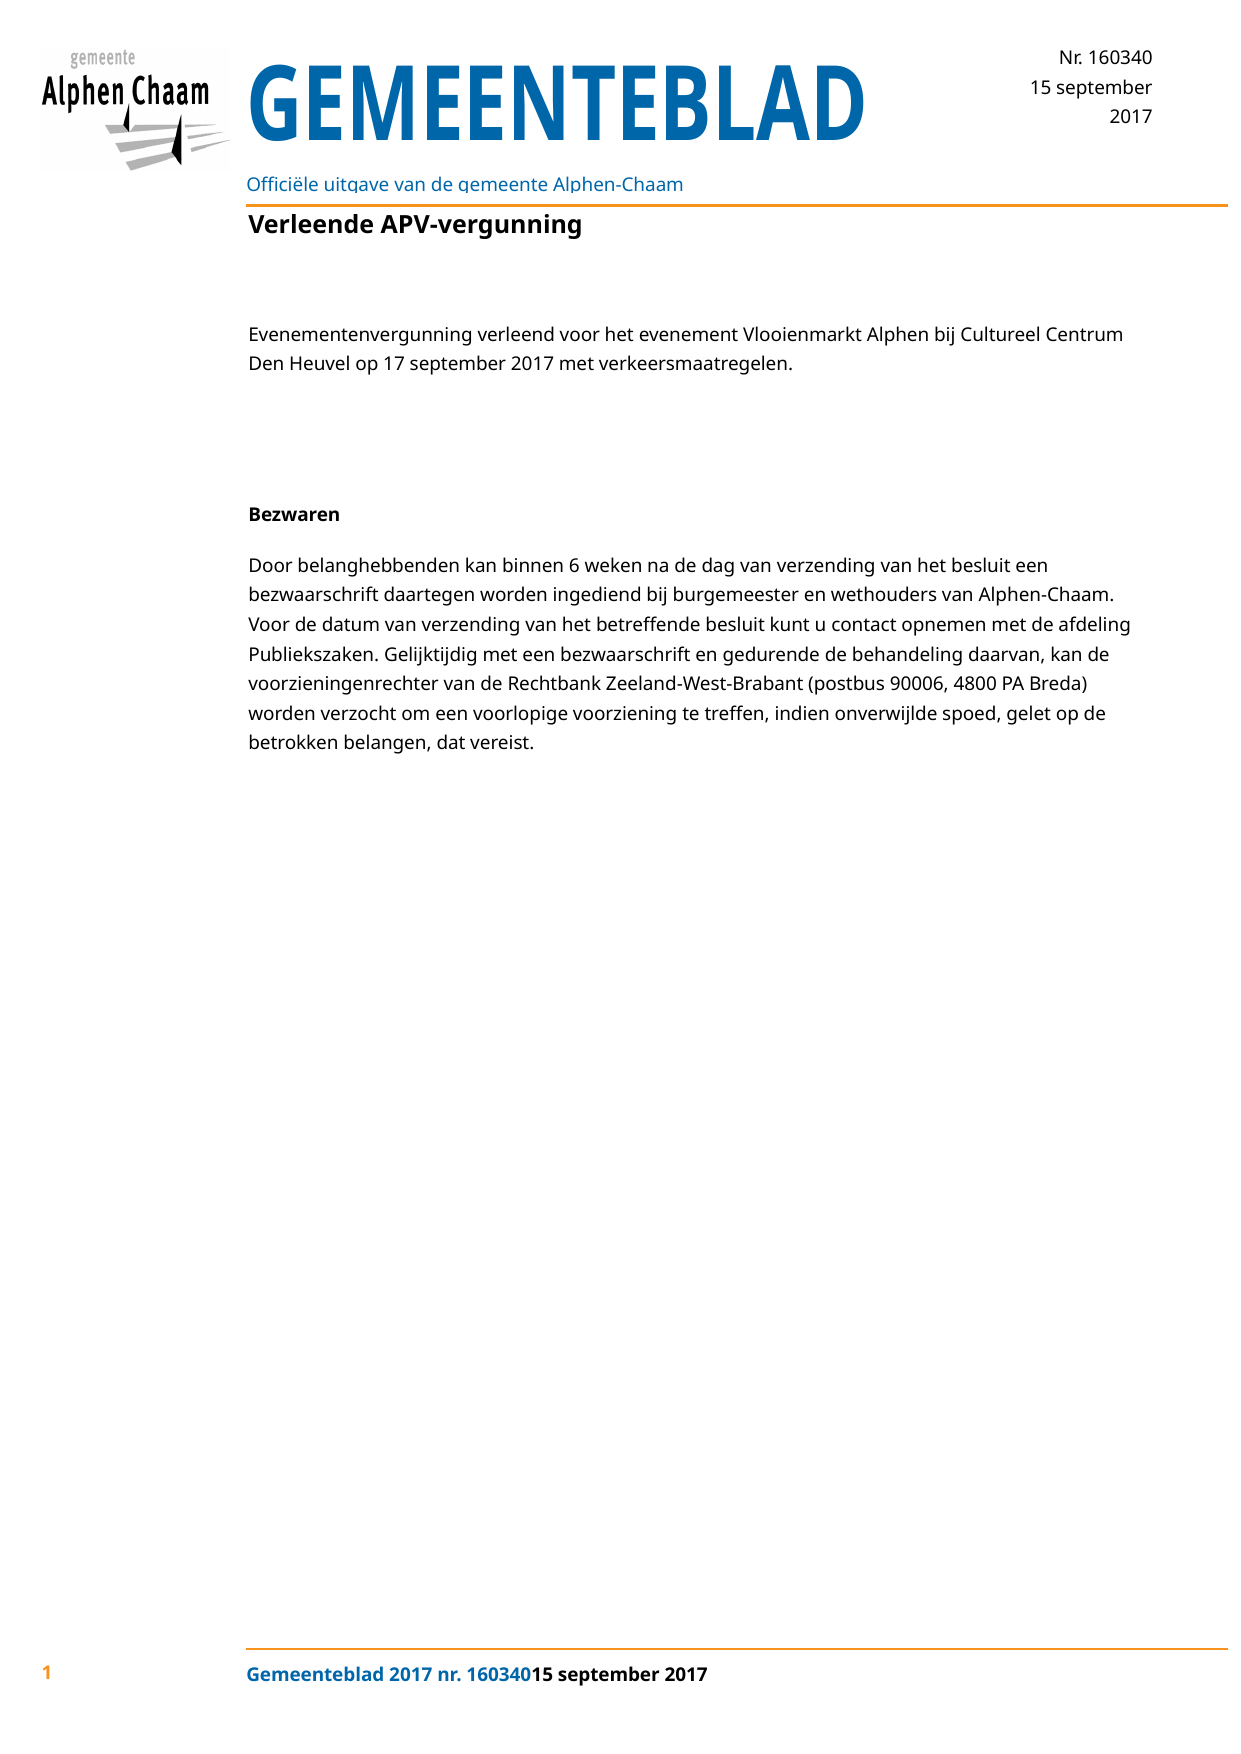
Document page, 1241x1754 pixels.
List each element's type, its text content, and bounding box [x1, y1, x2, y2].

picture [41, 47, 231, 172]
text Door belanghebbenden kan binnen 6 weken na de dag van verzending van het besluit een bezwaarschrift daartegen worden ingediend bij burgemeester en wethouders van Alphen-Chaam. Voor de datum van verzending van het betreffende besluit kunt u contact opnemen met de afdeling Publiekszaken. Gelijktijdig met een bezwaarschrift en gedurende de behandeling daarvan, kan de voorzieningenrechter van de Rechtbank Zeeland-West-Brabant (postbus 90006, 4800 PA Breda) worden verzocht om een voorlopige voorziening te treffen, indien onverwijlde spoed, gelet op de betrokken belangen, dat vereist. [248, 552, 1152, 755]
text Bezwaren [248, 502, 1152, 527]
text Verleende APV-vergunning [248, 207, 1152, 241]
text Evenementenvergunning verleend voor het evenement Vlooienmarkt Alphen bij Cultureel Centrum Den Heuvel op 17 september 2017 met verkeersmaatregelen. [248, 321, 1152, 376]
